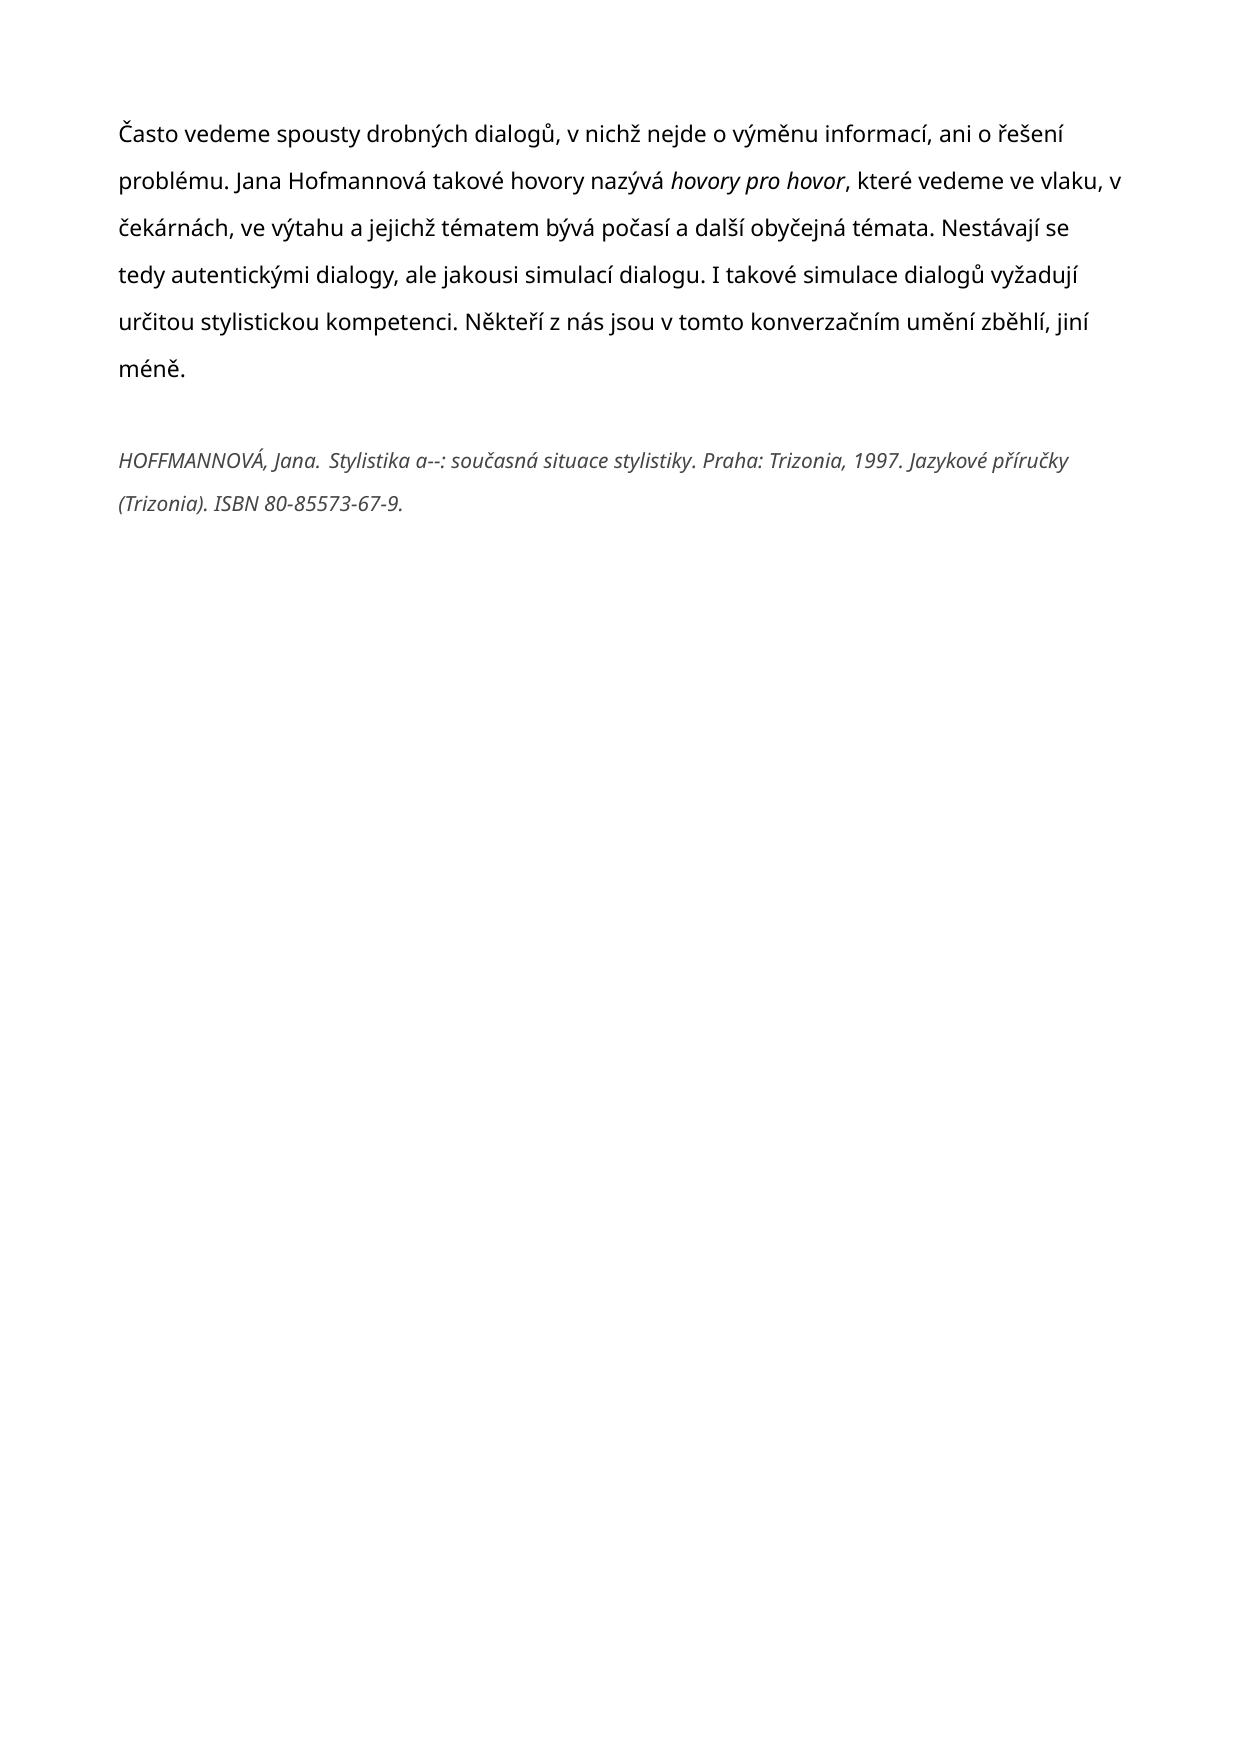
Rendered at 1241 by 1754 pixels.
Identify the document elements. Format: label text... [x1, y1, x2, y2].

text HOFFMANNOVÁ, Jana. Stylistika a--: současná situace stylistiky. Praha: Trizonia, 1997. Jazykové příručky (Trizonia). ISBN 80-85573-67-9. [118, 446, 1122, 517]
text Často vedeme spousty drobných dialogů, v nichž nejde o výměnu informací, ani o řešení problému. Jana Hofmannová takové hovory nazývá hovory pro hovor, které vedeme ve vlaku, v čekárnách, ve výtahu a jejichž tématem bývá počasí a další obyčejná témata. Nestávají se tedy autentickými dialogy, ale jakousi simulací dialogu. I takové simulace dialogů vyžadují určitou stylistickou kompetenci. Někteří z nás jsou v tomto konverzačním umění zběhlí, jiní méně. [118, 118, 1122, 384]
